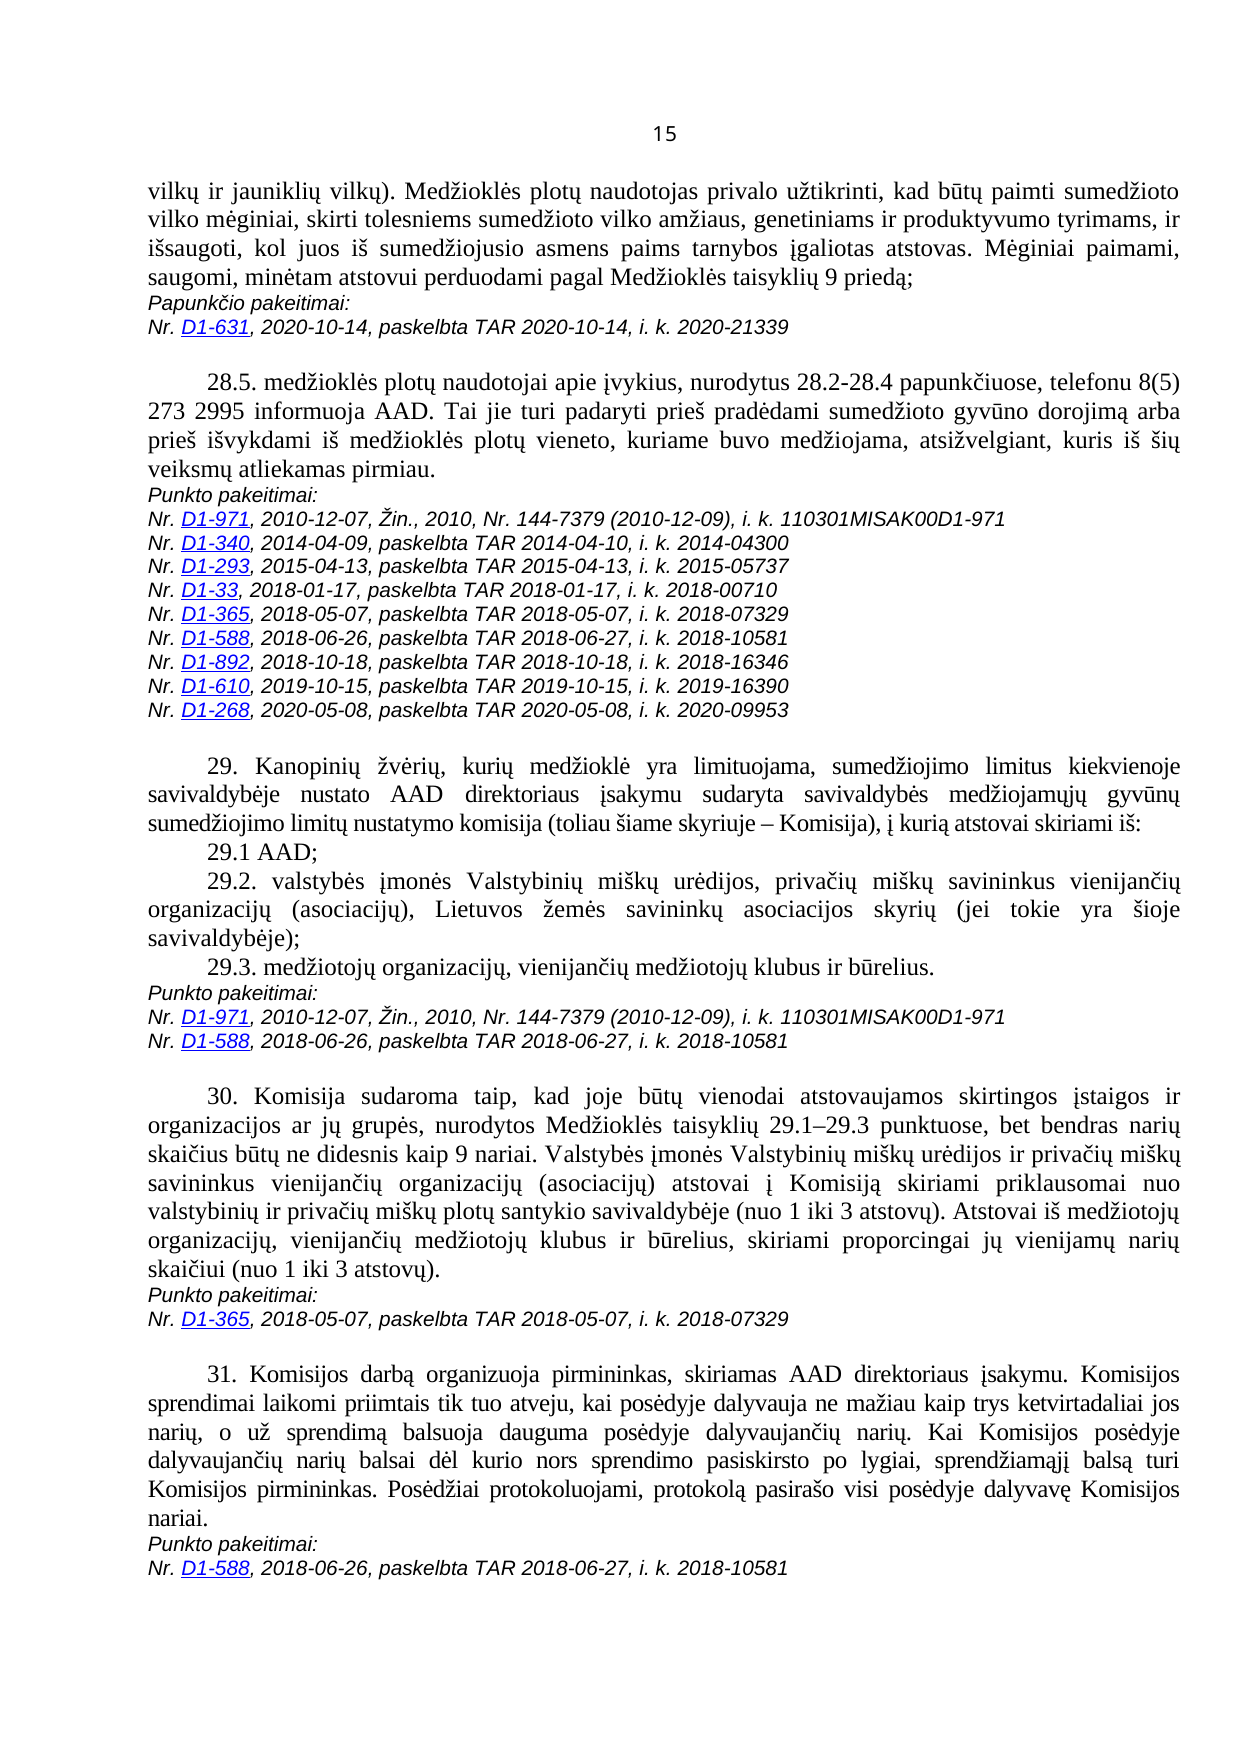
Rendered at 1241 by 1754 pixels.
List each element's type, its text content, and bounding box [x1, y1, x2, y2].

text 29. Kanopinių žvėrių, kurių medžioklė yra limituojama, sumedžiojimo limitus kiekvienoje savivaldybėje nustato AAD direktoriaus įsakymu sudaryta savivaldybės medžiojamųjų gyvūnų sumedžiojimo limitų nustatymo komisija (toliau šiame skyriuje – Komisija), į kurią atstovai skiriami iš: [148, 751, 1181, 837]
text Nr. D1-293, 2015-04-13, paskelbta TAR 2015-04-13, i. k. 2015-05737 [148, 554, 1181, 578]
text 30. Komisija sudaroma taip, kad joje būtų vienodai atstovaujamos skirtingos įstaigos ir organizacijos ar jų grupės, nurodytos Medžioklės taisyklių 29.1–29.3 punktuose, bet bendras narių skaičius būtų ne didesnis kaip 9 nariai. Valstybės įmonės Valstybinių miškų urėdijos ir privačių miškų savininkus vienijančių organizacijų (asociacijų) atstovai į Komisiją skiriami priklausomai nuo valstybinių ir privačių miškų plotų santykio savivaldybėje (nuo 1 iki 3 atstovų). Atstovai iš medžiotojų organizacijų, vienijančių medžiotojų klubus ir būrelius, skiriami proporcingai jų vienijamų narių skaičiui (nuo 1 iki 3 atstovų). [148, 1081, 1181, 1283]
text Nr. D1-365, 2018-05-07, paskelbta TAR 2018-05-07, i. k. 2018-07329 [148, 1307, 1181, 1331]
text Punkto pakeitimai: [148, 1532, 1181, 1556]
text Nr. D1-971, 2010-12-07, Žin., 2010, Nr. 144-7379 (2010-12-09), i. k. 110301MISAK00D1-971 [148, 1005, 1181, 1029]
text Nr. D1-631, 2020-10-14, paskelbta TAR 2020-10-14, i. k. 2020-21339 [148, 315, 1181, 339]
text Nr. D1-588, 2018-06-26, paskelbta TAR 2018-06-27, i. k. 2018-10581 [148, 1556, 1181, 1580]
text vilkų ir jauniklių vilkų). Medžioklės plotų naudotojas privalo užtikrinti, kad būtų paimti sumedžioto vilko mėginiai, skirti tolesniems sumedžioto vilko amžiaus, genetiniams ir produktyvumo tyrimams, ir išsaugoti, kol juos iš sumedžiojusio asmens paims tarnybos įgaliotas atstovas. Mėginiai paimami, saugomi, minėtam atstovui perduodami pagal Medžioklės taisyklių 9 priedą; [148, 176, 1181, 291]
text Punkto pakeitimai: [148, 1283, 1181, 1307]
text Nr. D1-971, 2010-12-07, Žin., 2010, Nr. 144-7379 (2010-12-09), i. k. 110301MISAK00D1-971 [148, 506, 1181, 530]
text Punkto pakeitimai: [148, 981, 1181, 1005]
text Punkto pakeitimai: [148, 482, 1181, 506]
text Nr. D1-365, 2018-05-07, paskelbta TAR 2018-05-07, i. k. 2018-07329 [148, 602, 1181, 626]
text 29.2. valstybės įmonės Valstybinių miškų urėdijos, privačių miškų savininkus vienijančių organizacijų (asociacijų), Lietuvos žemės savininkų asociacijos skyrių (jei tokie yra šioje savivaldybėje); [148, 866, 1181, 952]
text Nr. D1-588, 2018-06-26, paskelbta TAR 2018-06-27, i. k. 2018-10581 [148, 626, 1181, 650]
text Nr. D1-33, 2018-01-17, paskelbta TAR 2018-01-17, i. k. 2018-00710 [148, 578, 1181, 602]
text Nr. D1-340, 2014-04-09, paskelbta TAR 2014-04-10, i. k. 2014-04300 [148, 530, 1181, 554]
text Nr. D1-588, 2018-06-26, paskelbta TAR 2018-06-27, i. k. 2018-10581 [148, 1029, 1181, 1053]
text 29.3. medžiotojų organizacijų, vienijančių medžiotojų klubus ir būrelius. [148, 952, 1181, 981]
text Nr. D1-610, 2019-10-15, paskelbta TAR 2019-10-15, i. k. 2019-16390 [148, 674, 1181, 698]
text Nr. D1-892, 2018-10-18, paskelbta TAR 2018-10-18, i. k. 2018-16346 [148, 650, 1181, 674]
text Nr. D1-268, 2020-05-08, paskelbta TAR 2020-05-08, i. k. 2020-09953 [148, 698, 1181, 722]
text 28.5. medžioklės plotų naudotojai apie įvykius, nurodytus 28.2-28.4 papunkčiuose, telefonu 8(5) 273 2995 informuoja AAD. Tai jie turi padaryti prieš pradėdami sumedžioto gyvūno dorojimą arba prieš išvykdami iš medžioklės plotų vieneto, kuriame buvo medžiojama, atsižvelgiant, kuris iš šių veiksmų atliekamas pirmiau. [148, 367, 1181, 482]
text 29.1 AAD; [148, 837, 1181, 866]
text Papunkčio pakeitimai: [148, 291, 1181, 315]
text 31. Komisijos darbą organizuoja pirmininkas, skiriamas AAD direktoriaus įsakymu. Komisijos sprendimai laikomi priimtais tik tuo atveju, kai posėdyje dalyvauja ne mažiau kaip trys ketvirtadaliai jos narių, o už sprendimą balsuoja dauguma posėdyje dalyvaujančių narių. Kai Komisijos posėdyje dalyvaujančių narių balsai dėl kurio nors sprendimo pasiskirsto po lygiai, sprendžiamąjį balsą turi Komisijos pirmininkas. Posėdžiai protokoluojami, protokolą pasirašo visi posėdyje dalyvavę Komisijos nariai. [148, 1359, 1181, 1532]
